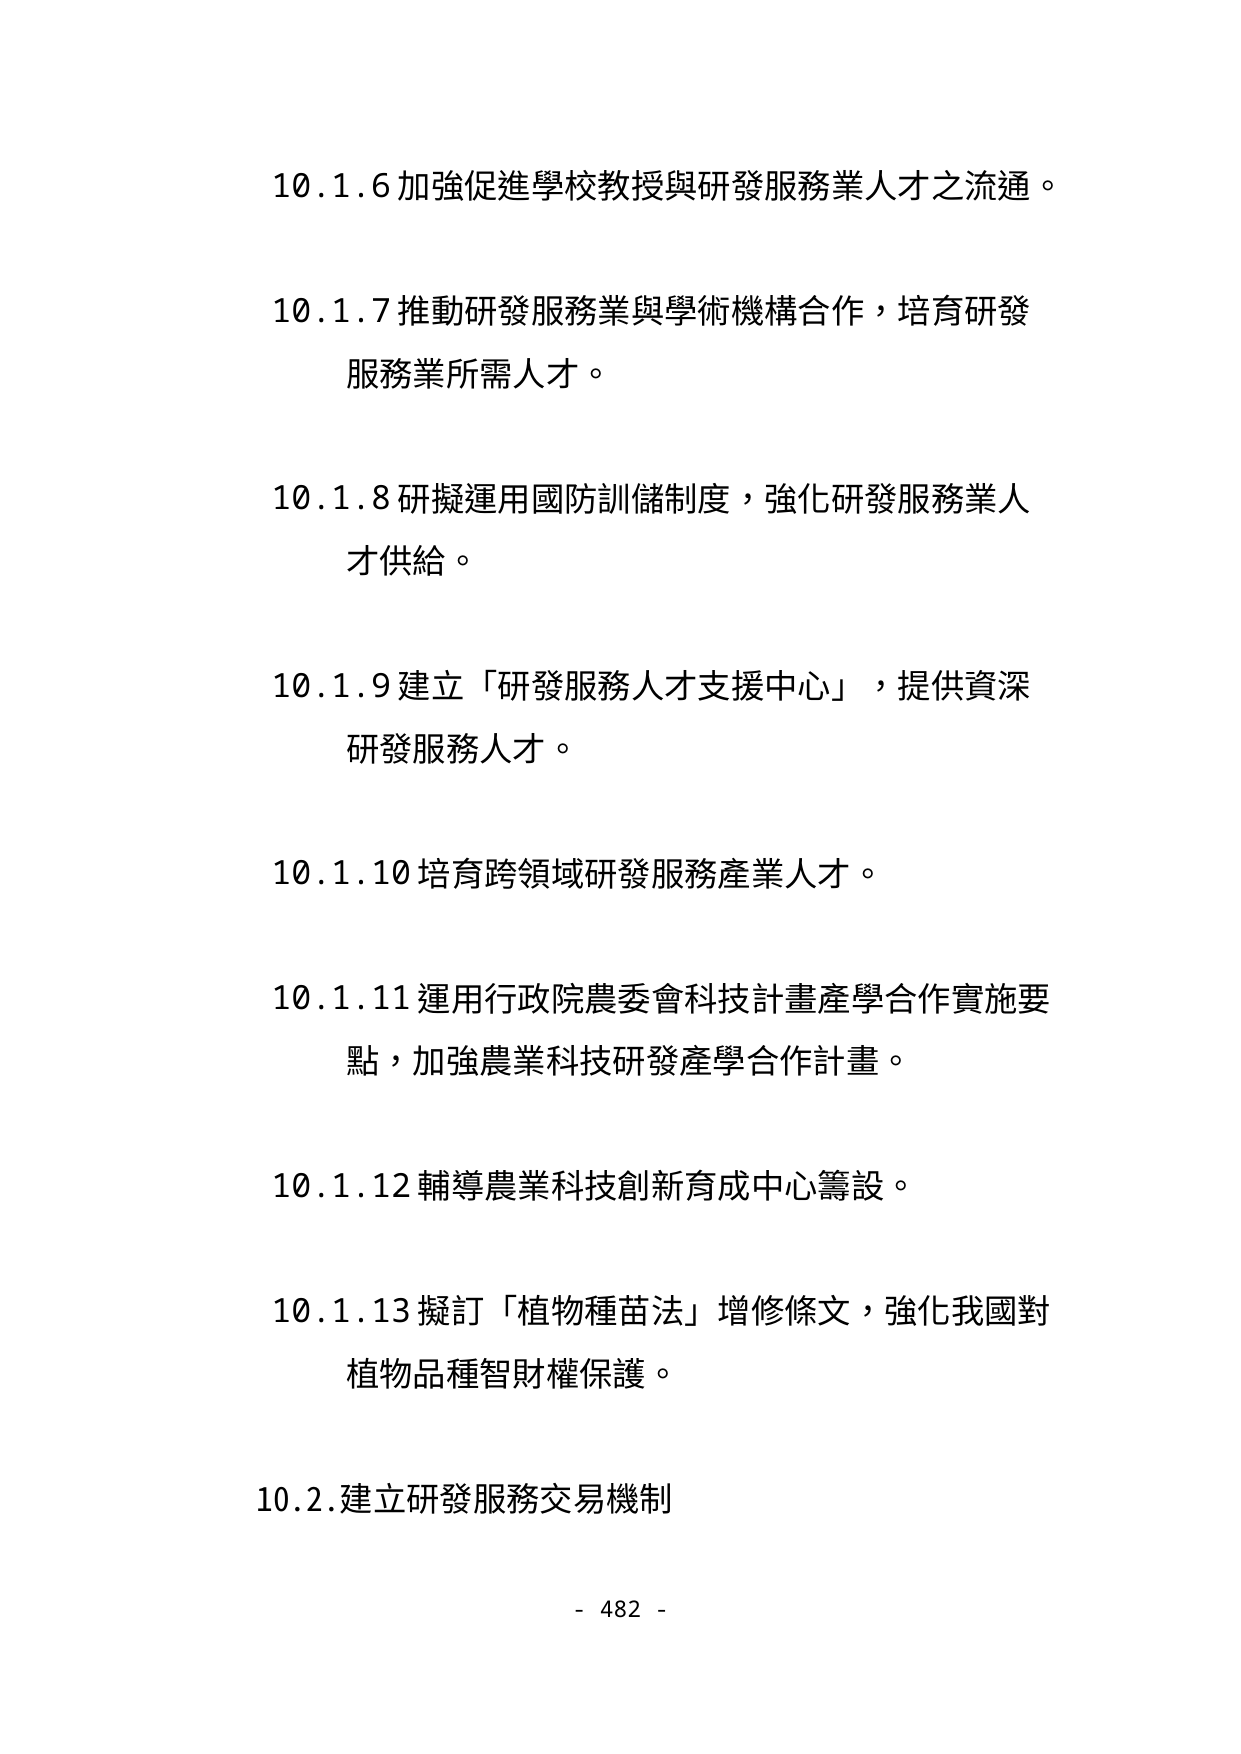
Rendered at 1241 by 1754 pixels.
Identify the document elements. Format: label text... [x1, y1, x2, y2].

text 10.1.6加強促進學校教授與研發服務業人才之流通。 [271, 143, 1063, 205]
text 10.2.建立研發服務交易機制 [256, 1455, 1063, 1518]
text 10.1.12輔導農業科技創新育成中心籌設。 [271, 1143, 1063, 1205]
text 10.1.13擬訂「植物種苗法」增修條文，強化我國對植物品種智財權保護。 [271, 1268, 1063, 1393]
text 10.1.8研擬運用國防訓儲制度，強化研發服務業人才供給。 [271, 455, 1063, 580]
text 10.1.7推動研發服務業與學術機構合作，培育研發服務業所需人才。 [271, 268, 1063, 393]
text 10.1.10培育跨領域研發服務產業人才。 [271, 830, 1063, 893]
text 10.1.9建立「研發服務人才支援中心」，提供資深研發服務人才。 [271, 643, 1063, 768]
text 10.1.11運用行政院農委會科技計畫產學合作實施要點，加強農業科技研發產學合作計畫。 [271, 955, 1063, 1080]
